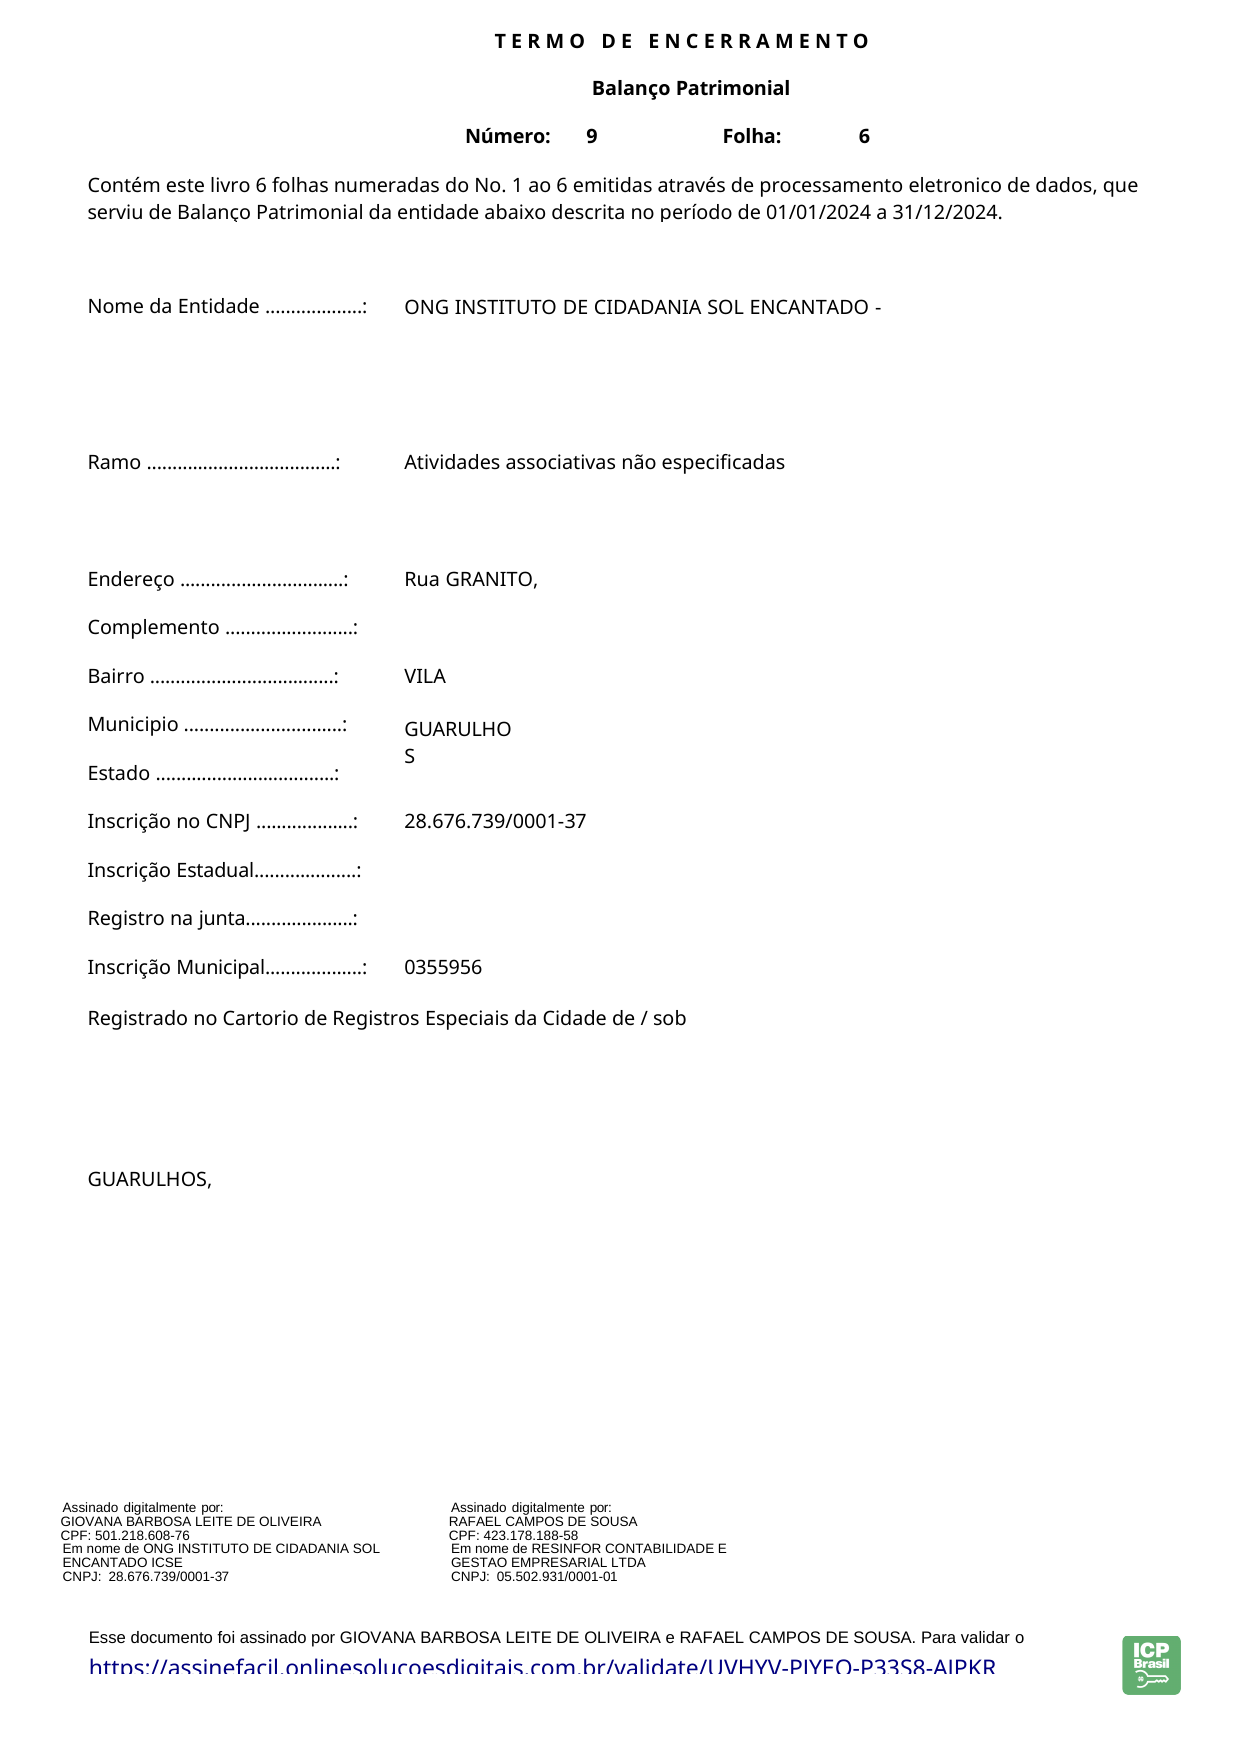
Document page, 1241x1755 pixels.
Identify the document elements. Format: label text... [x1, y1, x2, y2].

text GUARULHOS [404, 715, 519, 769]
text Ramo .....................................: [87, 448, 376, 474]
text ONG INSTITUTO DE CIDADANIA SOL ENCANTADO - ICSE [404, 294, 919, 320]
text Assinado digitalmente por: [62, 1500, 390, 1515]
text Rua GRANITO, 54 [404, 565, 565, 591]
text Estado ...................................: [87, 759, 372, 785]
text Nome da Entidade ...................: [87, 292, 379, 318]
text CNPJ: 28.676.739/0001-37 [62, 1570, 390, 1585]
text Endereço ................................: [87, 565, 377, 591]
text Em nome de RESINFOR CONTABILIDADE E GESTAO EMPRESARIAL LTDA [451, 1543, 736, 1570]
text Folha: [722, 122, 786, 148]
text Número: [465, 122, 554, 148]
text 28.676.739/0001-37 [404, 808, 587, 834]
text Em nome de ONG INSTITUTO DE CIDADANIA SOL ENCANTADO ICSE [62, 1543, 390, 1570]
text Esse documento foi assinado por GIOVANA BARBOSA LEITE DE OLIVEIRA e RAFAEL CAMPOS DE SOUSA. Para validar o [89, 1627, 1028, 1647]
text RAFAEL CAMPOS DE SOUSA CPF: 423.178.188-58 [449, 1516, 668, 1543]
text 0355956 [404, 953, 483, 979]
text Complemento .........................: [87, 614, 374, 640]
text Registro na junta.....................: [87, 905, 374, 931]
text Balanço Patrimonial [592, 74, 795, 100]
text Inscrição Municipal...................: [87, 953, 378, 979]
text Atividades associativas não especificadas anteriormente [404, 448, 898, 474]
text 9 [586, 122, 601, 148]
text Registrado no Cartorio de Registros Especiais da Cidade de / sob No [87, 1004, 691, 1030]
text VILA UNIAO [404, 662, 514, 688]
text Municipio ...............................: [87, 711, 371, 737]
text GUARULHOS, 31/12/2024 [87, 1165, 318, 1191]
text Inscrição Estadual....................: [87, 856, 377, 882]
text Contém este livro 6 folhas numeradas do No. 1 ao 6 emitidas através de processamento eletronico de dados, que serviu de Balanço Patrimonial da entidade abaixo descrita no período de 01/01/2024 a 31/12/2024. [87, 171, 1176, 221]
text Bairro ....................................: [87, 662, 371, 688]
text 6 [859, 122, 873, 148]
text Assinado digitalmente por: [451, 1500, 736, 1515]
text documento e suas assinaturas acesse https://assinefacil.onlinesolucoesdigitais.com.br/validate/UVHYV-PJYEQ-P33S8-AJPKR [89, 1652, 1028, 1674]
text CNPJ: 05.502.931/0001-01 [451, 1570, 736, 1585]
text GIOVANA BARBOSA LEITE DE OLIVEIRA CPF: 501.218.608-76 [60, 1516, 352, 1543]
text Inscrição no CNPJ ...................: [87, 808, 375, 834]
text T E R M O D E E N C E R R A M E N T O [494, 27, 892, 53]
